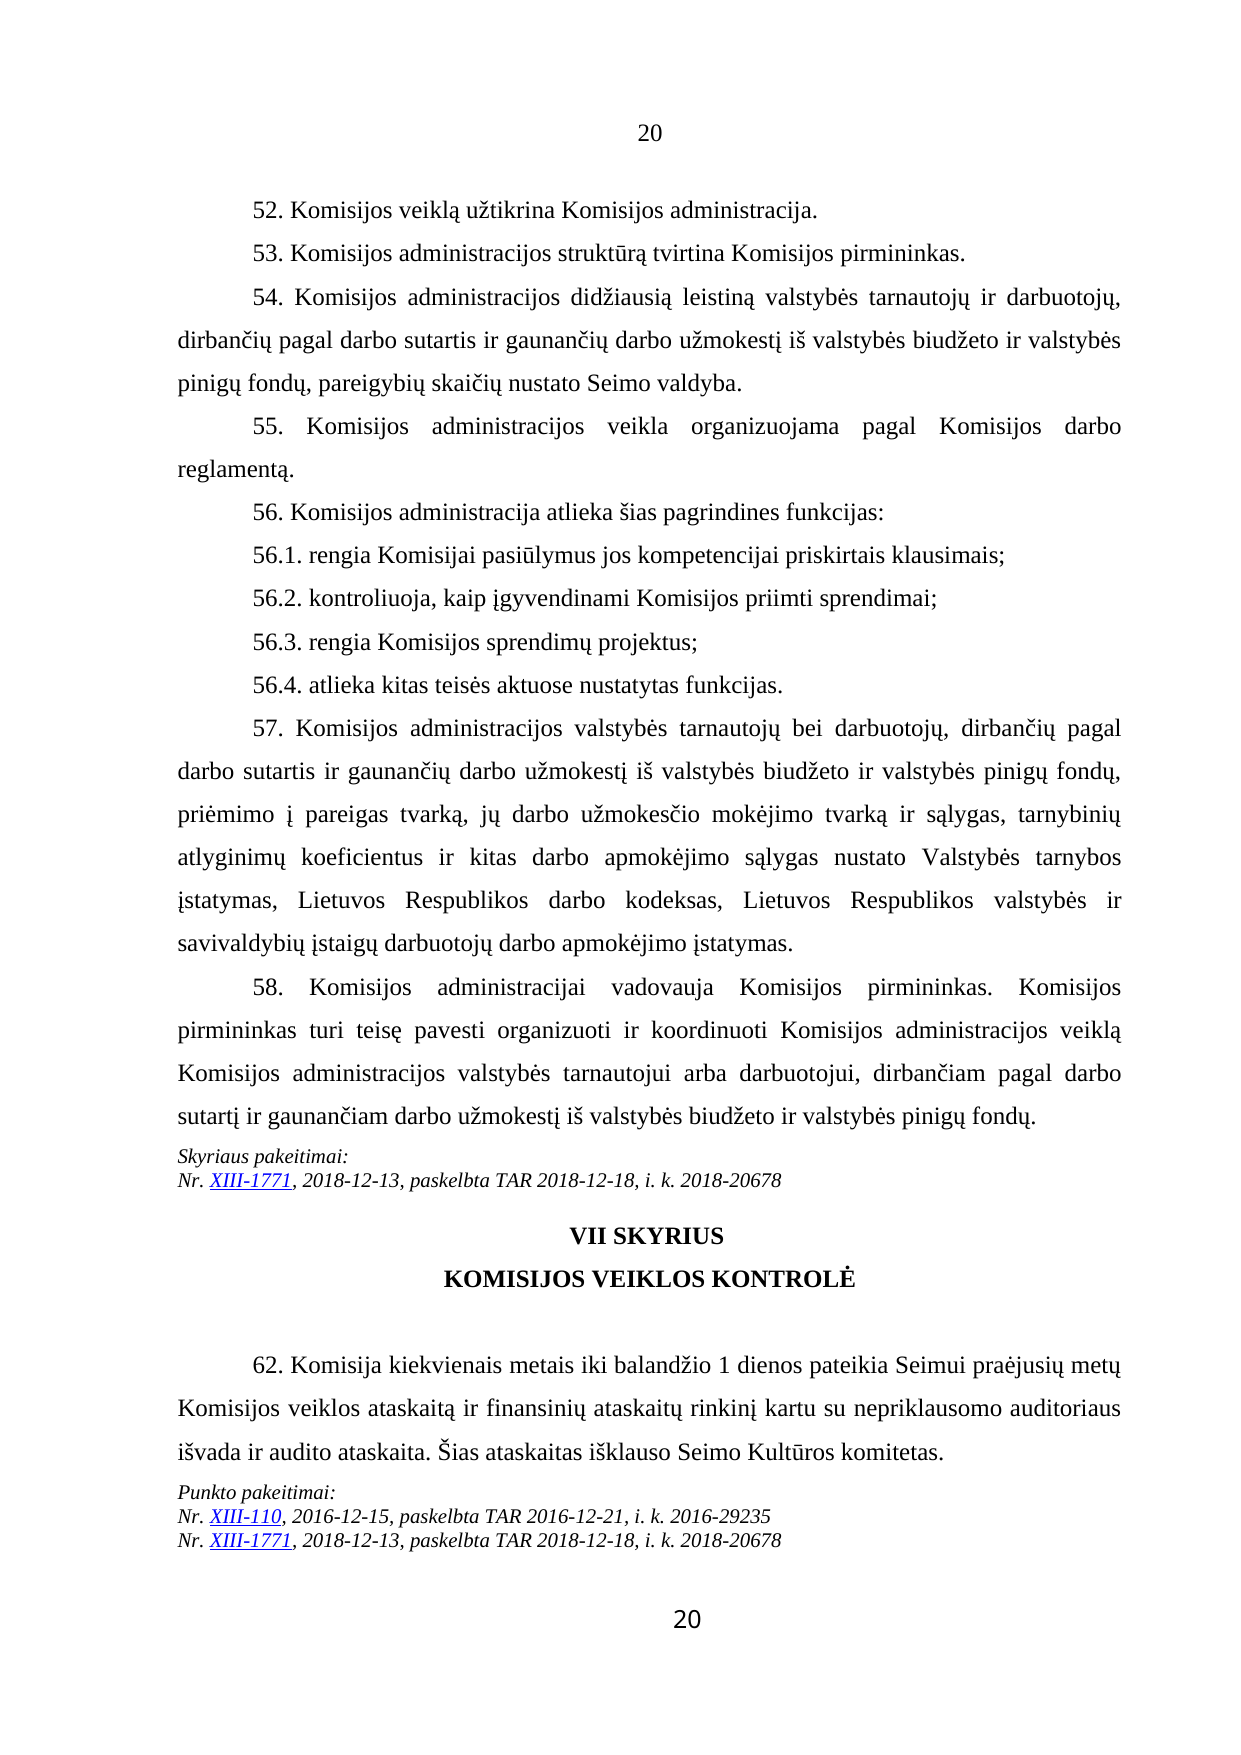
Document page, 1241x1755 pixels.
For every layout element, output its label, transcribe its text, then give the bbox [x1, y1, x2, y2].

text 62. Komisija kiekvienais metais iki balandžio 1 dienos pateikia Seimui praėjusių metų Komisijos veiklos ataskaitą ir finansinių ataskaitų rinkinį kartu su nepriklausomo auditoriaus išvada ir audito ataskaita. Šias ataskaitas išklauso Seimo Kultūros komitetas. [177, 1350, 1122, 1465]
text KOMISIJOS VEIKLOS KONTROLĖ [177, 1264, 1122, 1293]
text 52. Komisijos veiklą užtikrina Komisijos administracija. [177, 195, 1122, 224]
text 56.4. atlieka kitas teisės aktuose nustatytas funkcijas. [177, 670, 1122, 698]
text 55. Komisijos administracijos veikla organizuojama pagal Komisijos darbo reglamentą. [177, 411, 1122, 483]
text 56.3. rengia Komisijos sprendimų projektus; [177, 627, 1122, 655]
text Nr. XIII-1771, 2018-12-13, paskelbta TAR 2018-12-18, i. k. 2018-20678 [177, 1528, 1122, 1552]
text Nr. XIII-1771, 2018-12-13, paskelbta TAR 2018-12-18, i. k. 2018-20678 [177, 1168, 1122, 1192]
text VII SKYRIUS [177, 1221, 1122, 1250]
text 58. Komisijos administracijai vadovauja Komisijos pirmininkas. Komisijos pirmininkas turi teisę pavesti organizuoti ir koordinuoti Komisijos administracijos veiklą Komisijos administracijos valstybės tarnautojui arba darbuotojui, dirbančiam pagal darbo sutartį ir gaunančiam darbo užmokestį iš valstybės biudžeto ir valstybės pinigų fondų. [177, 972, 1122, 1130]
text 53. Komisijos administracijos struktūrą tvirtina Komisijos pirmininkas. [177, 238, 1122, 267]
text 57. Komisijos administracijos valstybės tarnautojų bei darbuotojų, dirbančių pagal darbo sutartis ir gaunančių darbo užmokestį iš valstybės biudžeto ir valstybės pinigų fondų, priėmimo į pareigas tvarką, jų darbo užmokesčio mokėjimo tvarką ir sąlygas, tarnybinių atlyginimų koeficientus ir kitas darbo apmokėjimo sąlygas nustato Valstybės tarnybos įstatymas, Lietuvos Respublikos darbo kodeksas, Lietuvos Respublikos valstybės ir savivaldybių įstaigų darbuotojų darbo apmokėjimo įstatymas. [177, 713, 1122, 957]
text 56. Komisijos administracija atlieka šias pagrindines funkcijas: [177, 497, 1122, 526]
text 56.1. rengia Komisijai pasiūlymus jos kompetencijai priskirtais klausimais; [177, 540, 1122, 569]
text Skyriaus pakeitimai: [177, 1144, 1122, 1168]
text 56.2. kontroliuoja, kaip įgyvendinami Komisijos priimti sprendimai; [177, 583, 1122, 612]
text Punkto pakeitimai: [177, 1480, 1122, 1504]
text 54. Komisijos administracijos didžiausią leistiną valstybės tarnautojų ir darbuotojų, dirbančių pagal darbo sutartis ir gaunančių darbo užmokestį iš valstybės biudžeto ir valstybės pinigų fondų, pareigybių skaičių nustato Seimo valdyba. [177, 282, 1122, 397]
text Nr. XIII-110, 2016-12-15, paskelbta TAR 2016-12-21, i. k. 2016-29235 [177, 1504, 1122, 1528]
